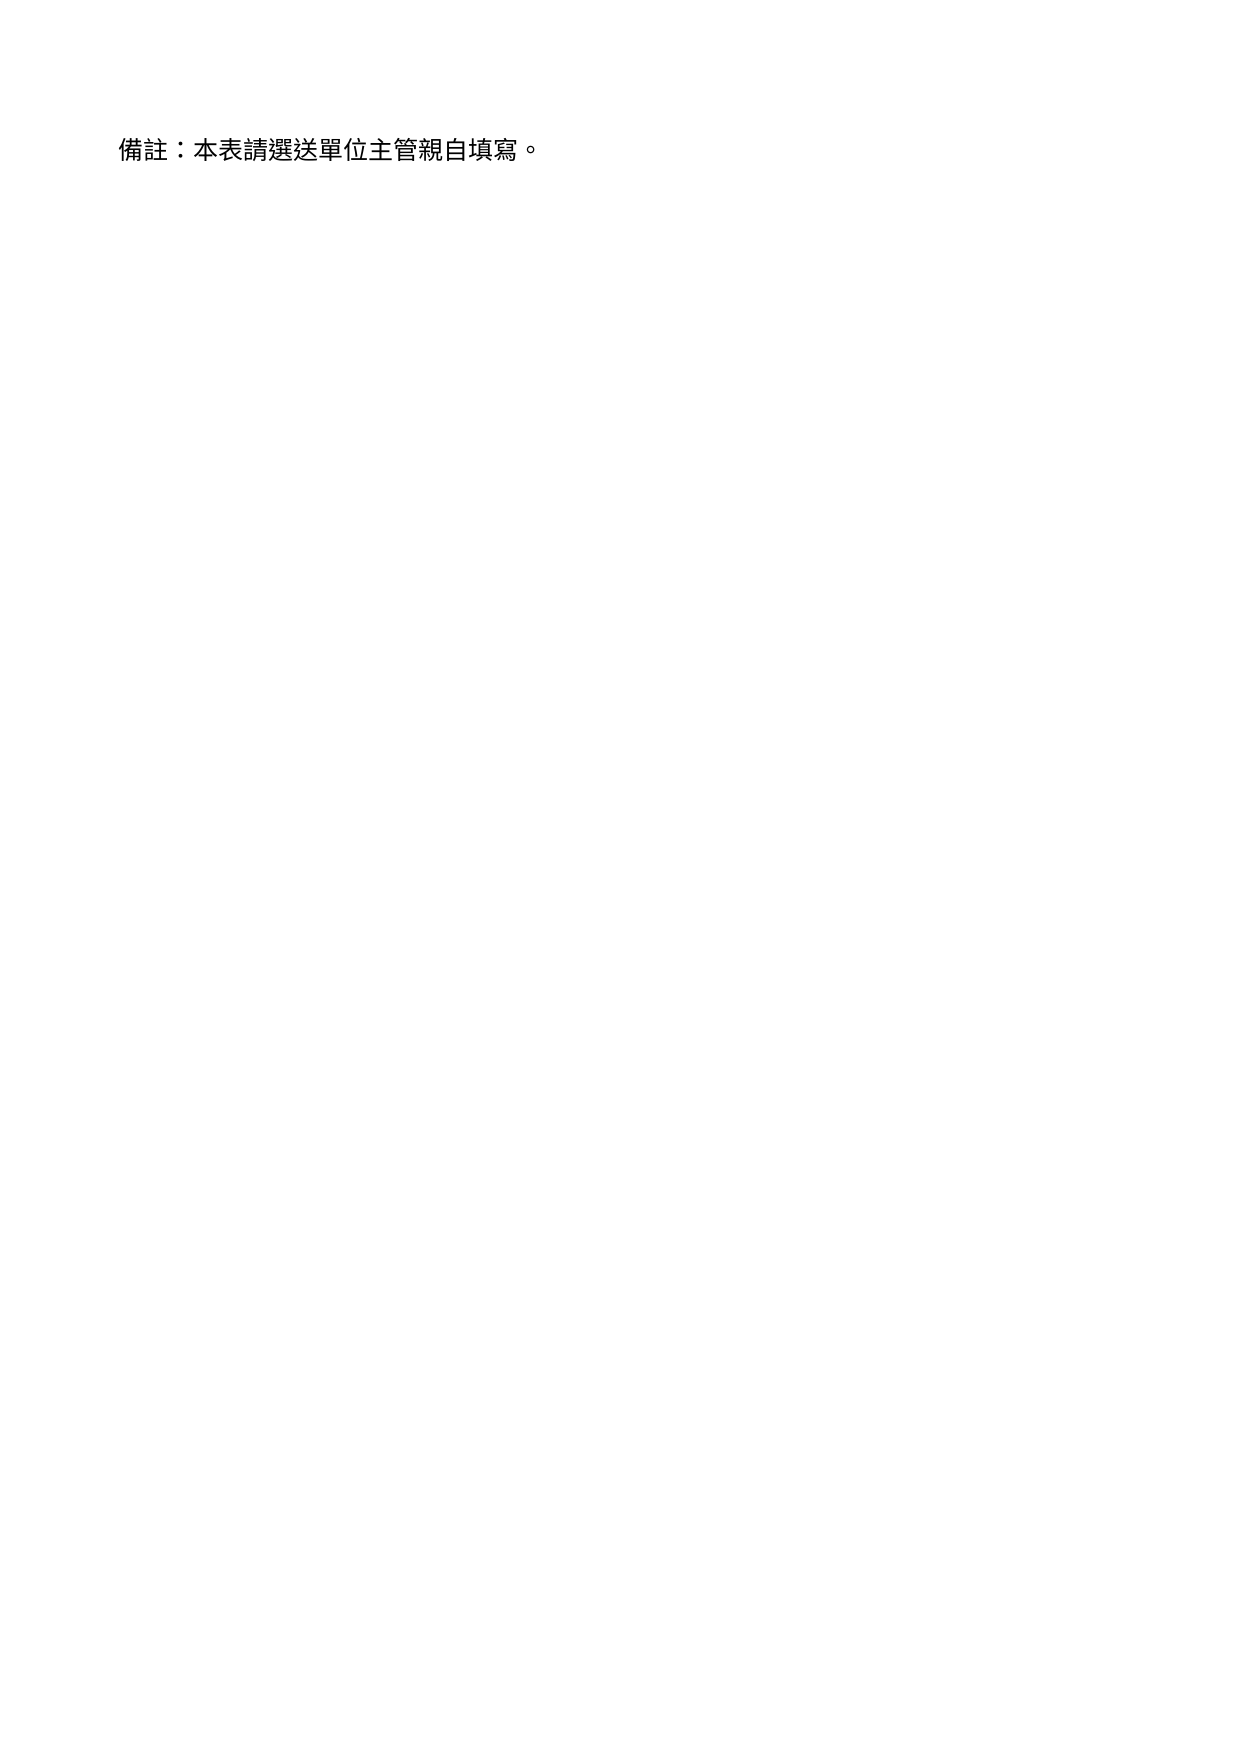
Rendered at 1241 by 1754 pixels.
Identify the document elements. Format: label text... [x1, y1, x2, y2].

text 備註：本表請選送單位主管親自填寫。 [118, 130, 1122, 167]
